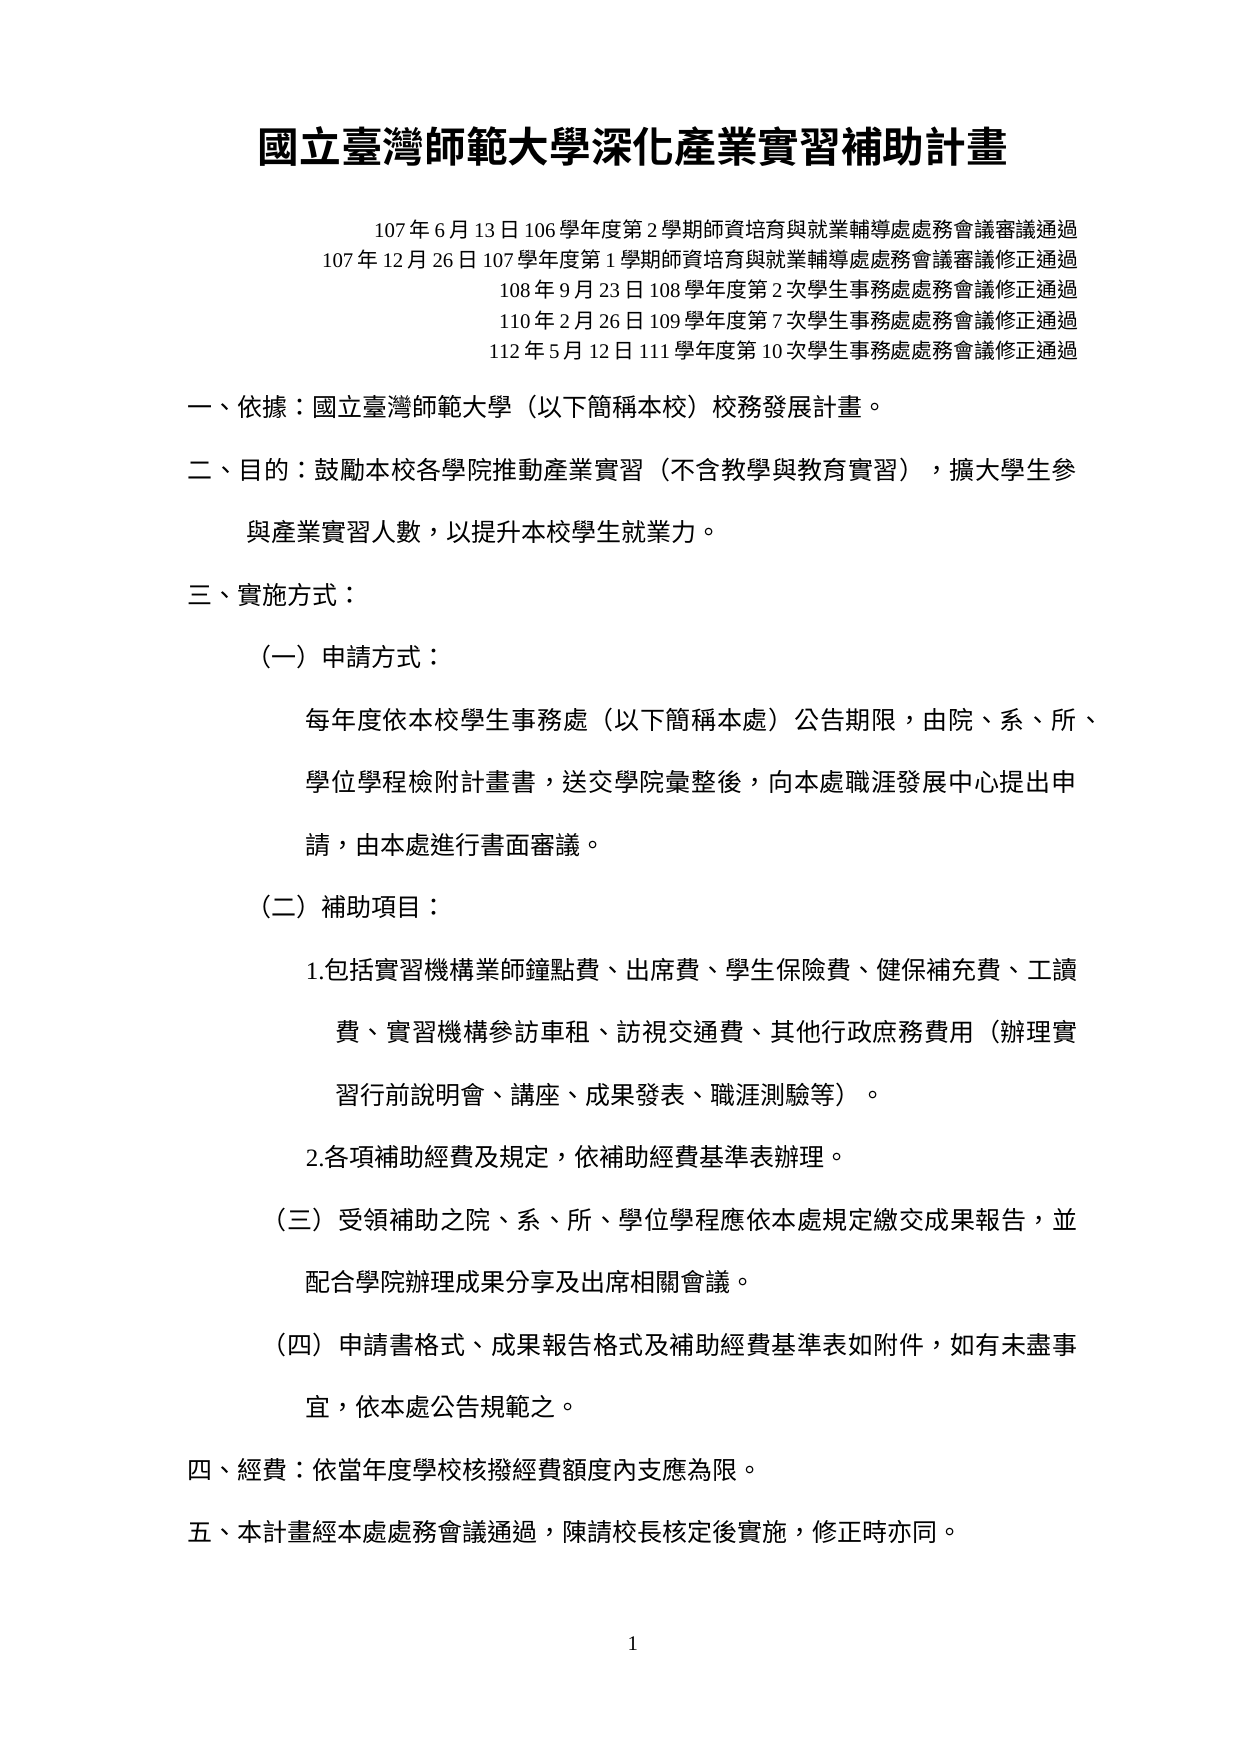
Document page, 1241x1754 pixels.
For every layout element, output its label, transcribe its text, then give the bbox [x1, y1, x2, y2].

text 110年2月26日109學年度第7次學生事務處處務會議修正通過 [187, 304, 1078, 334]
text 四、經費：依當年度學校核撥經費額度內支應為限。 [187, 1427, 1078, 1489]
text （四）申請書格式、成果報告格式及補助經費基準表如附件，如有未盡事宜，依本處公告規範之。 [261, 1302, 1078, 1427]
text （一）申請方式： [246, 614, 1078, 677]
text 1.包括實習機構業師鐘點費、出席費、學生保險費、健保補充費、工讀費、實習機構參訪車租、訪視交通費、其他行政庶務費用（辦理實習行前說明會、講座、成果發表、職涯測驗等）。 [306, 927, 1078, 1114]
text 五、本計畫經本處處務會議通過，陳請校長核定後實施，修正時亦同。 [187, 1489, 1078, 1552]
text 三、實施方式： [187, 552, 1078, 614]
text 國立臺灣師範大學深化產業實習補助計畫 [187, 103, 1078, 165]
text 2.各項補助經費及規定，依補助經費基準表辦理。 [306, 1114, 1078, 1177]
text 112年5月12日111學年度第10次學生事務處處務會議修正通過 [187, 334, 1078, 364]
text （三）受領補助之院、系、所、學位學程應依本處規定繳交成果報告，並配合學院辦理成果分享及出席相關會議。 [261, 1177, 1078, 1302]
text 二、目的：鼓勵本校各學院推動產業實習（不含教學與教育實習），擴大學生參與產業實習人數，以提升本校學生就業力。 [188, 427, 1078, 552]
text 107年6月13日106學年度第2學期師資培育與就業輔導處處務會議審議通過 [187, 213, 1078, 243]
text 每年度依本校學生事務處（以下簡稱本處）公告期限，由院、系、所、學位學程檢附計畫書，送交學院彙整後，向本處職涯發展中心提出申請，由本處進行書面審議。 [306, 677, 1078, 864]
text 108年9月23日108學年度第2次學生事務處處務會議修正通過 [187, 274, 1078, 304]
text （二）補助項目： [232, 864, 1078, 927]
text 107年12月26日107學年度第1學期師資培育與就業輔導處處務會議審議修正通過 [187, 243, 1078, 274]
text 一、依據：國立臺灣師範大學（以下簡稱本校）校務發展計畫。 [187, 364, 1078, 427]
